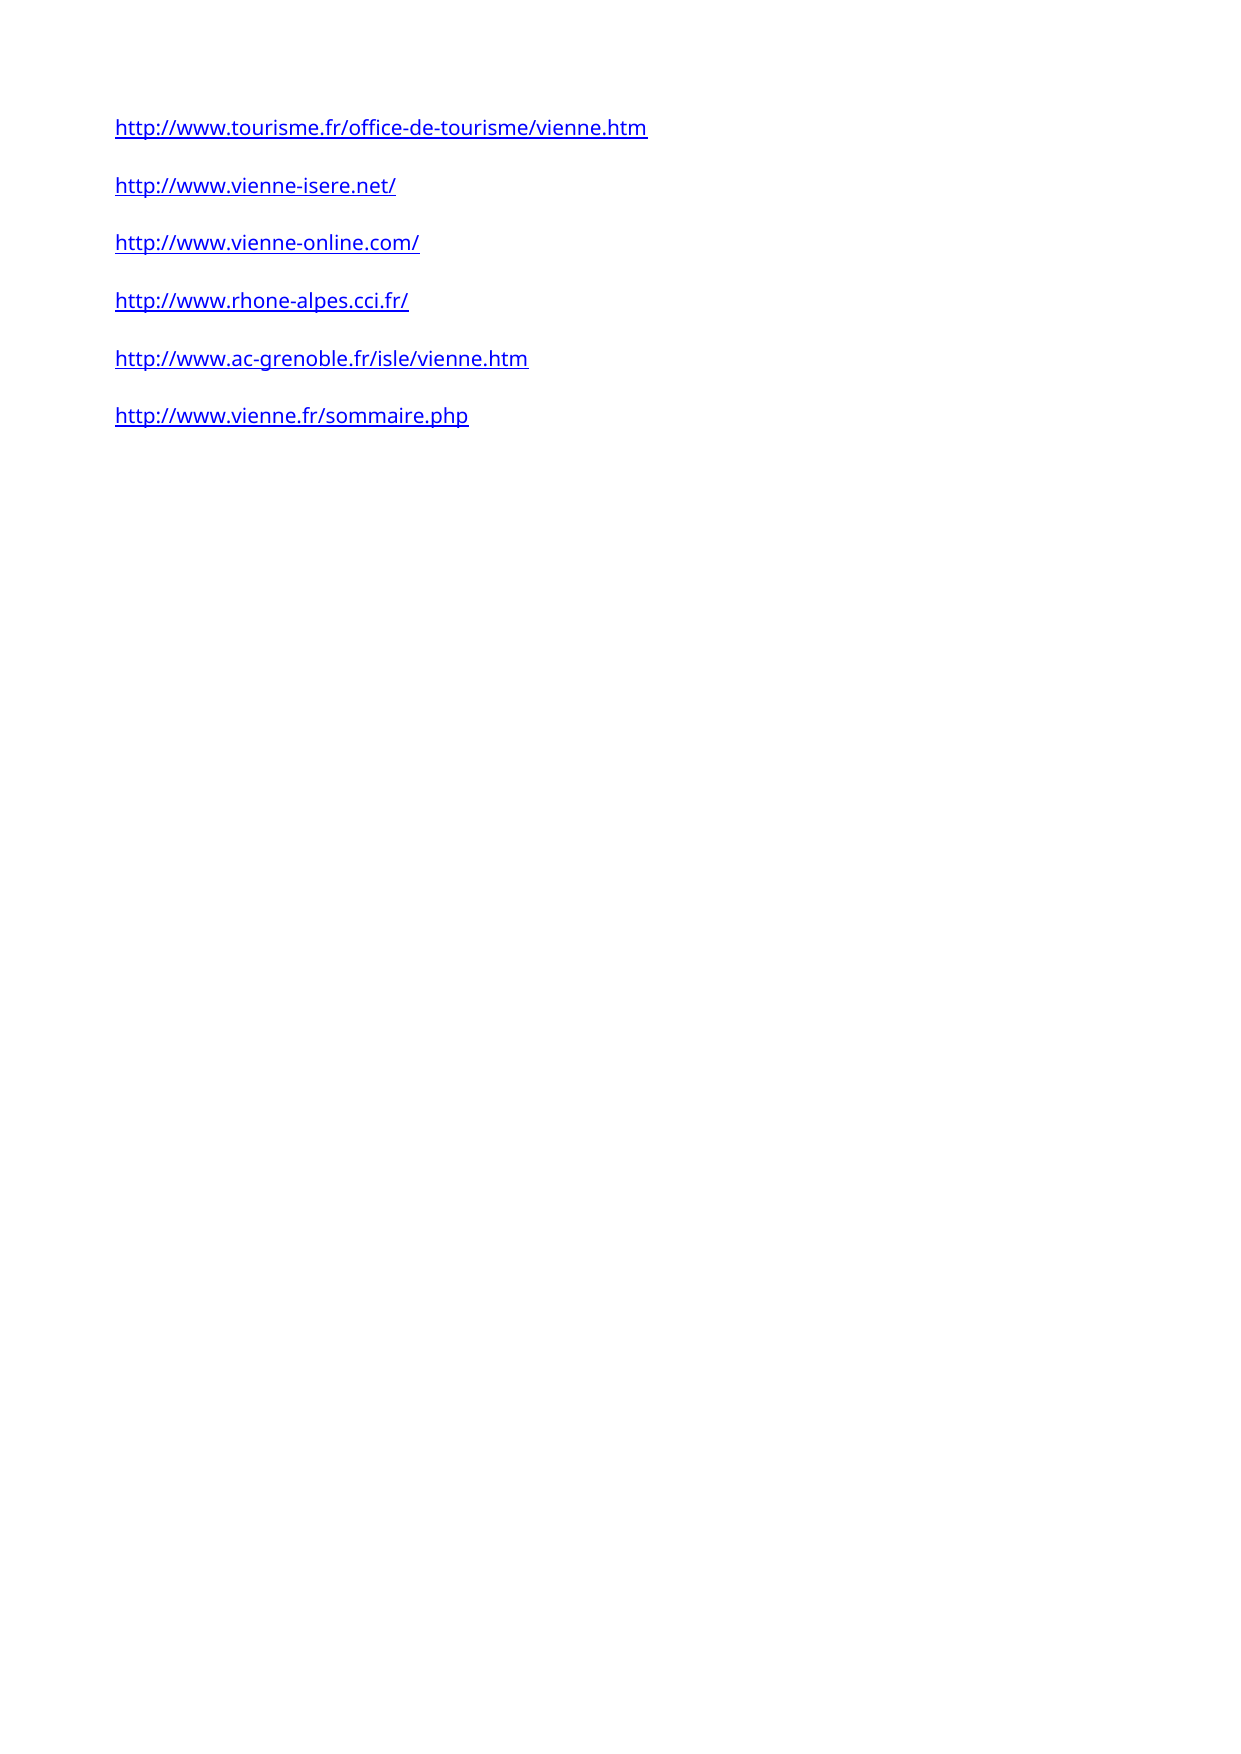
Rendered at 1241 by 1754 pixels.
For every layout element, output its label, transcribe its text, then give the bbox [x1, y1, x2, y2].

text http://www.rhone-alpes.cci.fr/ [115, 286, 1181, 314]
text http://www.vienne-online.com/ [115, 228, 1181, 257]
text http://www.ac-grenoble.fr/isle/vienne.htm [115, 344, 1181, 372]
text http://www.vienne-isere.net/ [115, 171, 1181, 199]
text http://www.vienne.fr/sommaire.php [115, 401, 1181, 430]
text http://www.tourisme.fr/office-de-tourisme/vienne.htm [115, 113, 1181, 142]
